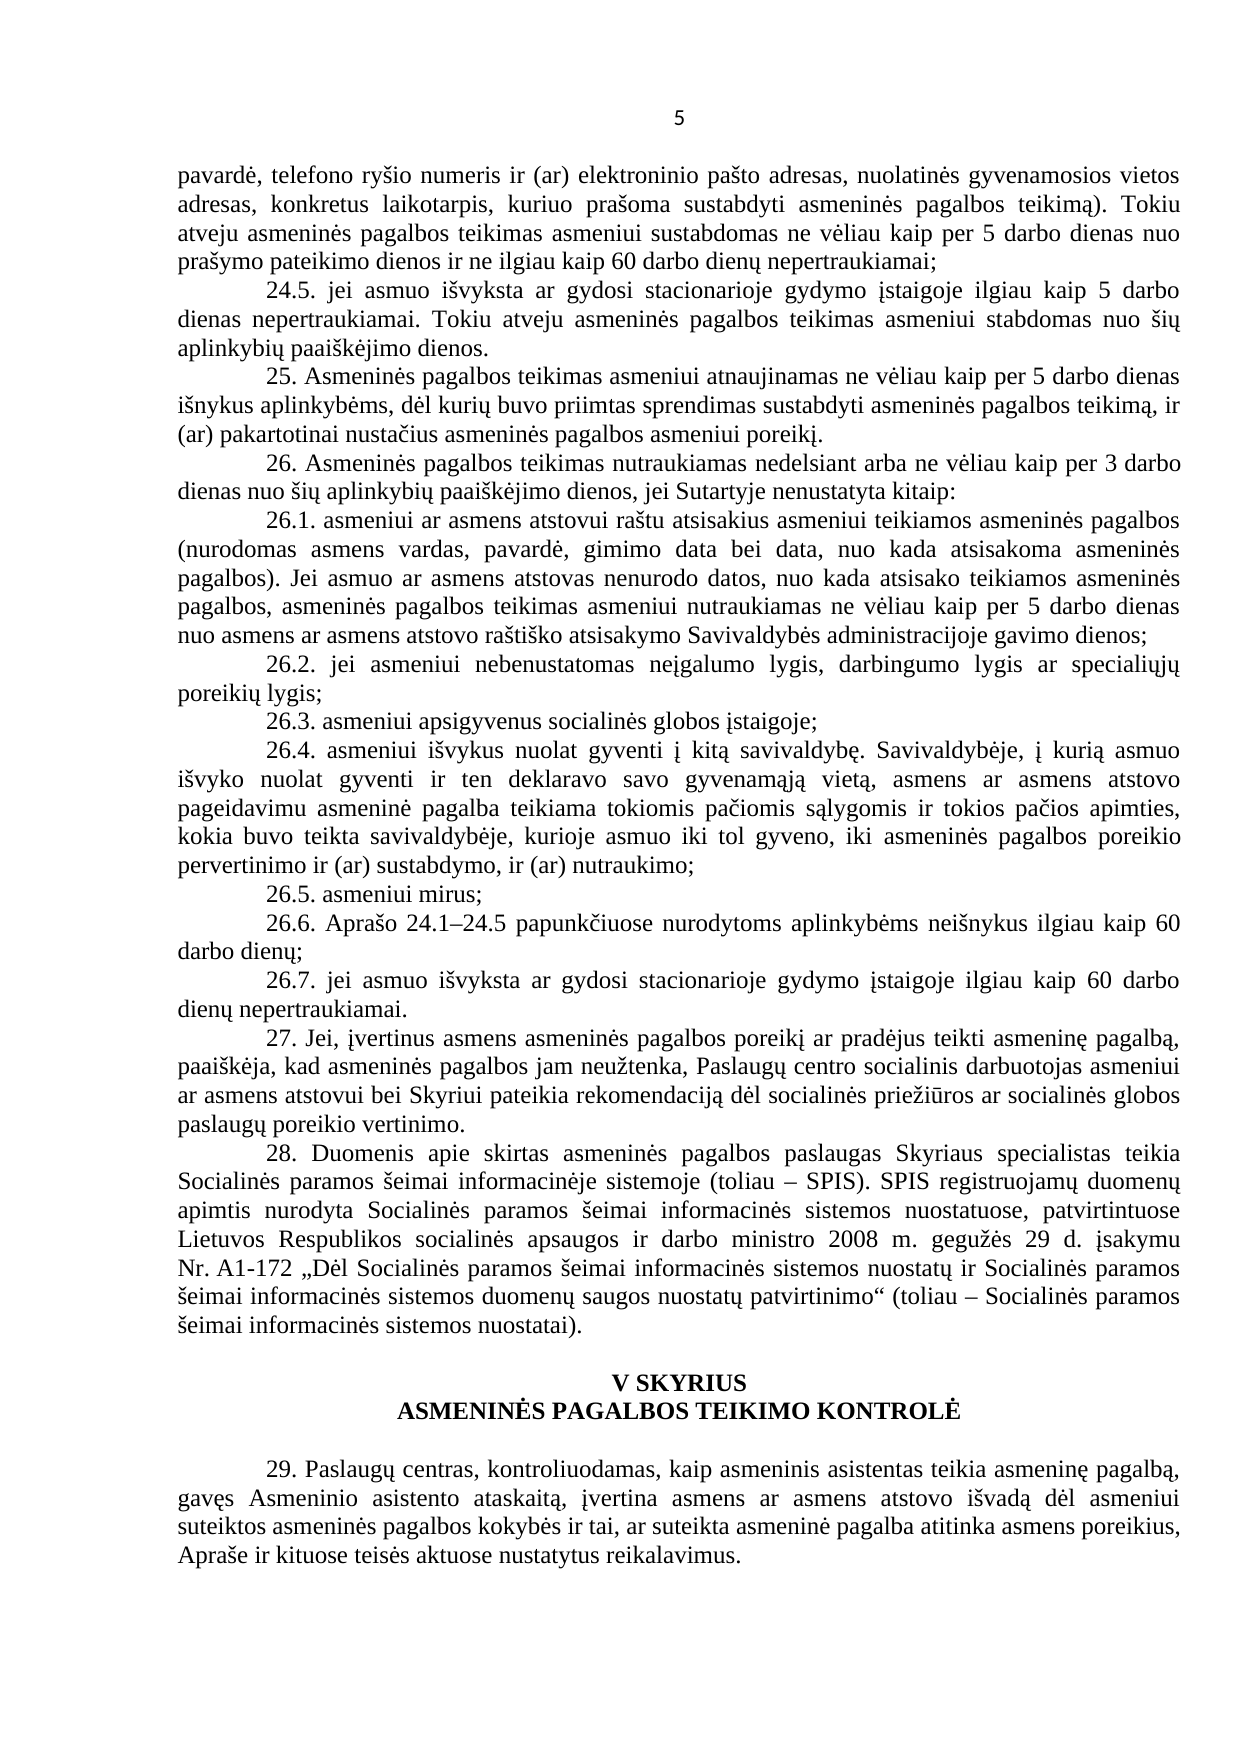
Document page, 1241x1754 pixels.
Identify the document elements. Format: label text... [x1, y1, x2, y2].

text 26.5. asmeniui mirus; [177, 879, 1181, 908]
text 24.5. jei asmuo išvyksta ar gydosi stacionarioje gydymo įstaigoje ilgiau kaip 5 darbo dienas nepertraukiamai. Tokiu atveju asmeninės pagalbos teikimas asmeniui stabdomas nuo šių aplinkybių paaiškėjimo dienos. [177, 275, 1181, 361]
text 26.6. Aprašo 24.1–24.5 papunkčiuose nurodytoms aplinkybėms neišnykus ilgiau kaip 60 darbo dienų; [177, 908, 1181, 965]
text 29. Paslaugų centras, kontroliuodamas, kaip asmeninis asistentas teikia asmeninę pagalbą, gavęs Asmeninio asistento ataskaitą, įvertina asmens ar asmens atstovo išvadą dėl asmeniui suteiktos asmeninės pagalbos kokybės ir tai, ar suteikta asmeninė pagalba atitinka asmens poreikius, Apraše ir kituose teisės aktuose nustatytus reikalavimus. [177, 1454, 1181, 1569]
text 27. Jei, įvertinus asmens asmeninės pagalbos poreikį ar pradėjus teikti asmeninę pagalbą, paaiškėja, kad asmeninės pagalbos jam neužtenka, Paslaugų centro socialinis darbuotojas asmeniui ar asmens atstovui bei Skyriui pateikia rekomendaciją dėl socialinės priežiūros ar socialinės globos paslaugų poreikio vertinimo. [177, 1023, 1181, 1138]
text 28. Duomenis apie skirtas asmeninės pagalbos paslaugas Skyriaus specialistas teikia Socialinės paramos šeimai informacinėje sistemoje (toliau – SPIS). SPIS registruojamų duomenų apimtis nurodyta Socialinės paramos šeimai informacinės sistemos nuostatuose, patvirtintuose Lietuvos Respublikos socialinės apsaugos ir darbo ministro 2008 m. gegužės 29 d. įsakymu Nr. A1‑172 „Dėl Socialinės paramos šeimai informacinės sistemos nuostatų ir Socialinės paramos šeimai informacinės sistemos duomenų saugos nuostatų patvirtinimo“ (toliau ‒ Socialinės paramos šeimai informacinės sistemos nuostatai). [177, 1138, 1181, 1339]
text V SKYRIUS [177, 1368, 1181, 1396]
text pavardė, telefono ryšio numeris ir (ar) elektroninio pašto adresas, nuolatinės gyvenamosios vietos adresas, konkretus laikotarpis, kuriuo prašoma sustabdyti asmeninės pagalbos teikimą). Tokiu atveju asmeninės pagalbos teikimas asmeniui sustabdomas ne vėliau kaip per 5 darbo dienas nuo prašymo pateikimo dienos ir ne ilgiau kaip 60 darbo dienų nepertraukiamai; [177, 160, 1181, 275]
text 26. Asmeninės pagalbos teikimas nutraukiamas nedelsiant arba ne vėliau kaip per 3 darbo dienas nuo šių aplinkybių paaiškėjimo dienos, jei Sutartyje nenustatyta kitaip: [177, 448, 1181, 505]
text 26.4. asmeniui išvykus nuolat gyventi į kitą savivaldybę. Savivaldybėje, į kurią asmuo išvyko nuolat gyventi ir ten deklaravo savo gyvenamąją vietą, asmens ar asmens atstovo pageidavimu asmeninė pagalba teikiama tokiomis pačiomis sąlygomis ir tokios pačios apimties, kokia buvo teikta savivaldybėje, kurioje asmuo iki tol gyveno, iki asmeninės pagalbos poreikio pervertinimo ir (ar) sustabdymo, ir (ar) nutraukimo; [177, 735, 1181, 879]
text ASMENINĖS PAGALBOS TEIKIMO KONTROLĖ [177, 1396, 1181, 1425]
text 25. Asmeninės pagalbos teikimas asmeniui atnaujinamas ne vėliau kaip per 5 darbo dienas išnykus aplinkybėms, dėl kurių buvo priimtas sprendimas sustabdyti asmeninės pagalbos teikimą, ir (ar) pakartotinai nustačius asmeninės pagalbos asmeniui poreikį. [177, 361, 1181, 448]
text 26.3. asmeniui apsigyvenus socialinės globos įstaigoje; [177, 706, 1181, 735]
text 26.7. jei asmuo išvyksta ar gydosi stacionarioje gydymo įstaigoje ilgiau kaip 60 darbo dienų nepertraukiamai. [177, 965, 1181, 1023]
text 26.2. jei asmeniui nebenustatomas neįgalumo lygis, darbingumo lygis ar specialiųjų poreikių lygis; [177, 649, 1181, 706]
text 26.1. asmeniui ar asmens atstovui raštu atsisakius asmeniui teikiamos asmeninės pagalbos (nurodomas asmens vardas, pavardė, gimimo data bei data, nuo kada atsisakoma asmeninės pagalbos). Jei asmuo ar asmens atstovas nenurodo datos, nuo kada atsisako teikiamos asmeninės pagalbos, asmeninės pagalbos teikimas asmeniui nutraukiamas ne vėliau kaip per 5 darbo dienas nuo asmens ar asmens atstovo raštiško atsisakymo Savivaldybės administracijoje gavimo dienos; [177, 505, 1181, 649]
